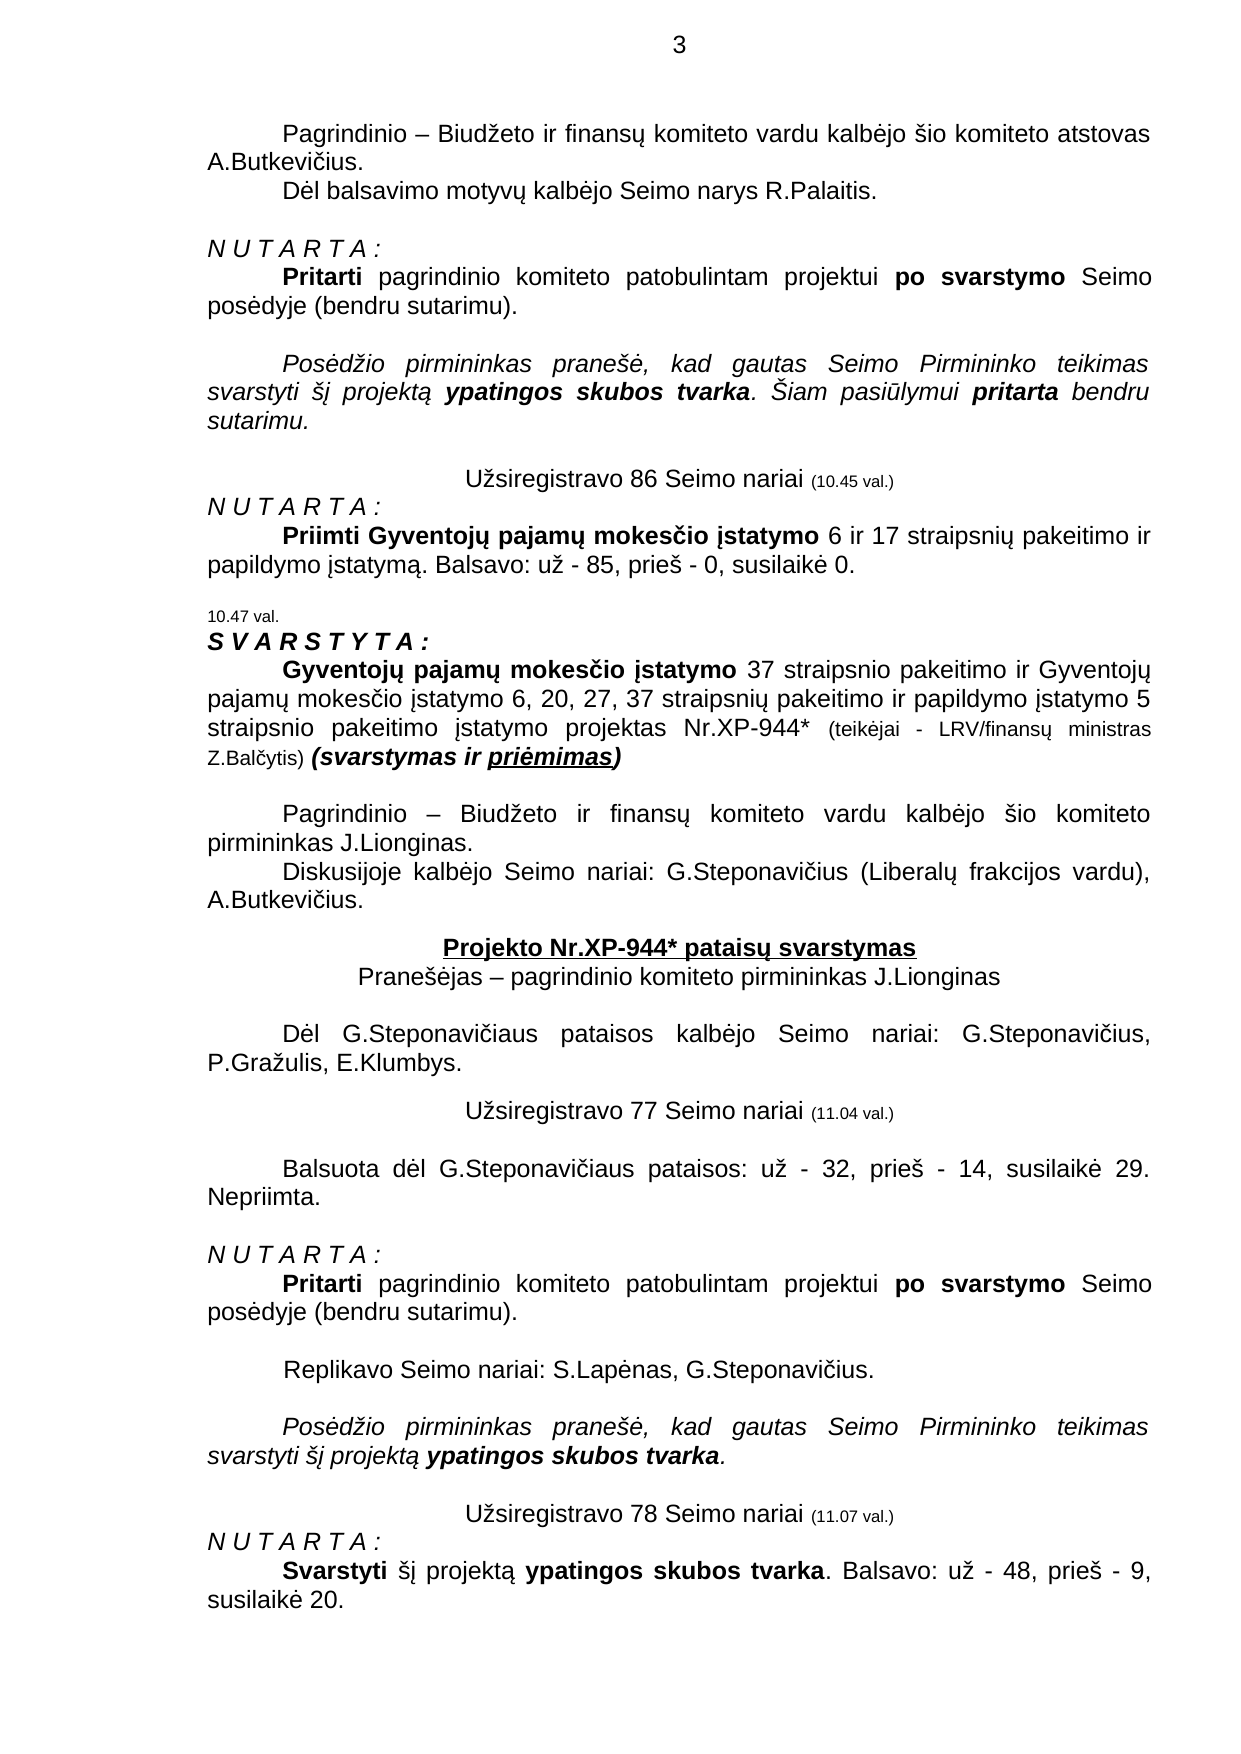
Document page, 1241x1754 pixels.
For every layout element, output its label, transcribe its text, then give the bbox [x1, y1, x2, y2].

text S V A R S T Y T A : [207, 626, 1152, 655]
text Posėdžio pirmininkas pranešė, kad gautas Seimo Pirmininko teikimas svarstyti šį projektą ypatingos skubos tvarka. [207, 1412, 1152, 1470]
text Priimti Gyventojų pajamų mokesčio įstatymo 6 ir 17 straipsnių pakeitimo ir papildymo įstatymą. Balsavo: už - 85, prieš - 0, susilaikė 0. [207, 521, 1152, 578]
text Pritarti pagrindinio komiteto patobulintam projektui po svarstymo Seimo posėdyje (bendru sutarimu). [207, 1268, 1152, 1326]
text 10.47 val. [207, 607, 1152, 626]
text Balsuota dėl G.Steponavičiaus pataisos: už - 32, prieš - 14, susilaikė 29. Nepriimta. [207, 1153, 1152, 1211]
text Pagrindinio – Biudžeto ir finansų komiteto vardu kalbėjo šio komiteto pirmininkas J.Lionginas. [207, 799, 1152, 856]
text Svarstyti šį projektą ypatingos skubos tvarka. Balsavo: už - 48, prieš - 9, susilaikė 20. [207, 1556, 1152, 1613]
text Replikavo Seimo nariai: S.Lapėnas, G.Steponavičius. [207, 1355, 1152, 1383]
text Pritarti pagrindinio komiteto patobulintam projektui po svarstymo Seimo posėdyje (bendru sutarimu). [207, 262, 1152, 320]
text N U T A R T A : [207, 233, 1152, 262]
text Dėl balsavimo motyvų kalbėjo Seimo narys R.Palaitis. [207, 176, 1152, 205]
text Pagrindinio – Biudžeto ir finansų komiteto vardu kalbėjo šio komiteto atstovas A.Butkevičius. [207, 118, 1152, 176]
text Diskusijoje kalbėjo Seimo nariai: G.Steponavičius (Liberalų frakcijos vardu), A.Butkevičius. [207, 856, 1152, 914]
text Užsiregistravo 77 Seimo nariai (11.04 val.) [207, 1096, 1152, 1125]
text Gyventojų pajamų mokesčio įstatymo 37 straipsnio pakeitimo ir Gyventojų pajamų mokesčio įstatymo 6, 20, 27, 37 straipsnių pakeitimo ir papildymo įstatymo 5 straipsnio pakeitimo įstatymo projektas Nr.XP-944* (teikėjai - LRV/finansų ministras Z.Balčytis) (svarstymas ir priėmimas) [207, 655, 1152, 770]
text Dėl G.Steponavičiaus pataisos kalbėjo Seimo nariai: G.Steponavičius, P.Gražulis, E.Klumbys. [207, 1019, 1152, 1077]
text N U T A R T A : [207, 1240, 1152, 1268]
text Užsiregistravo 78 Seimo nariai (11.07 val.) [207, 1498, 1152, 1527]
text Užsiregistravo 86 Seimo nariai (10.45 val.) [207, 463, 1152, 492]
subtitle Projekto Nr.XP-944* pataisų svarstymas [207, 933, 1152, 962]
text Pranešėjas – pagrindinio komiteto pirmininkas J.Lionginas [207, 962, 1152, 991]
text Posėdžio pirmininkas pranešė, kad gautas Seimo Pirmininko teikimas svarstyti šį projektą ypatingos skubos tvarka. Šiam pasiūlymui pritarta bendru sutarimu. [207, 348, 1152, 435]
text N U T A R T A : [207, 1527, 1152, 1556]
text N U T A R T A : [207, 492, 1152, 521]
